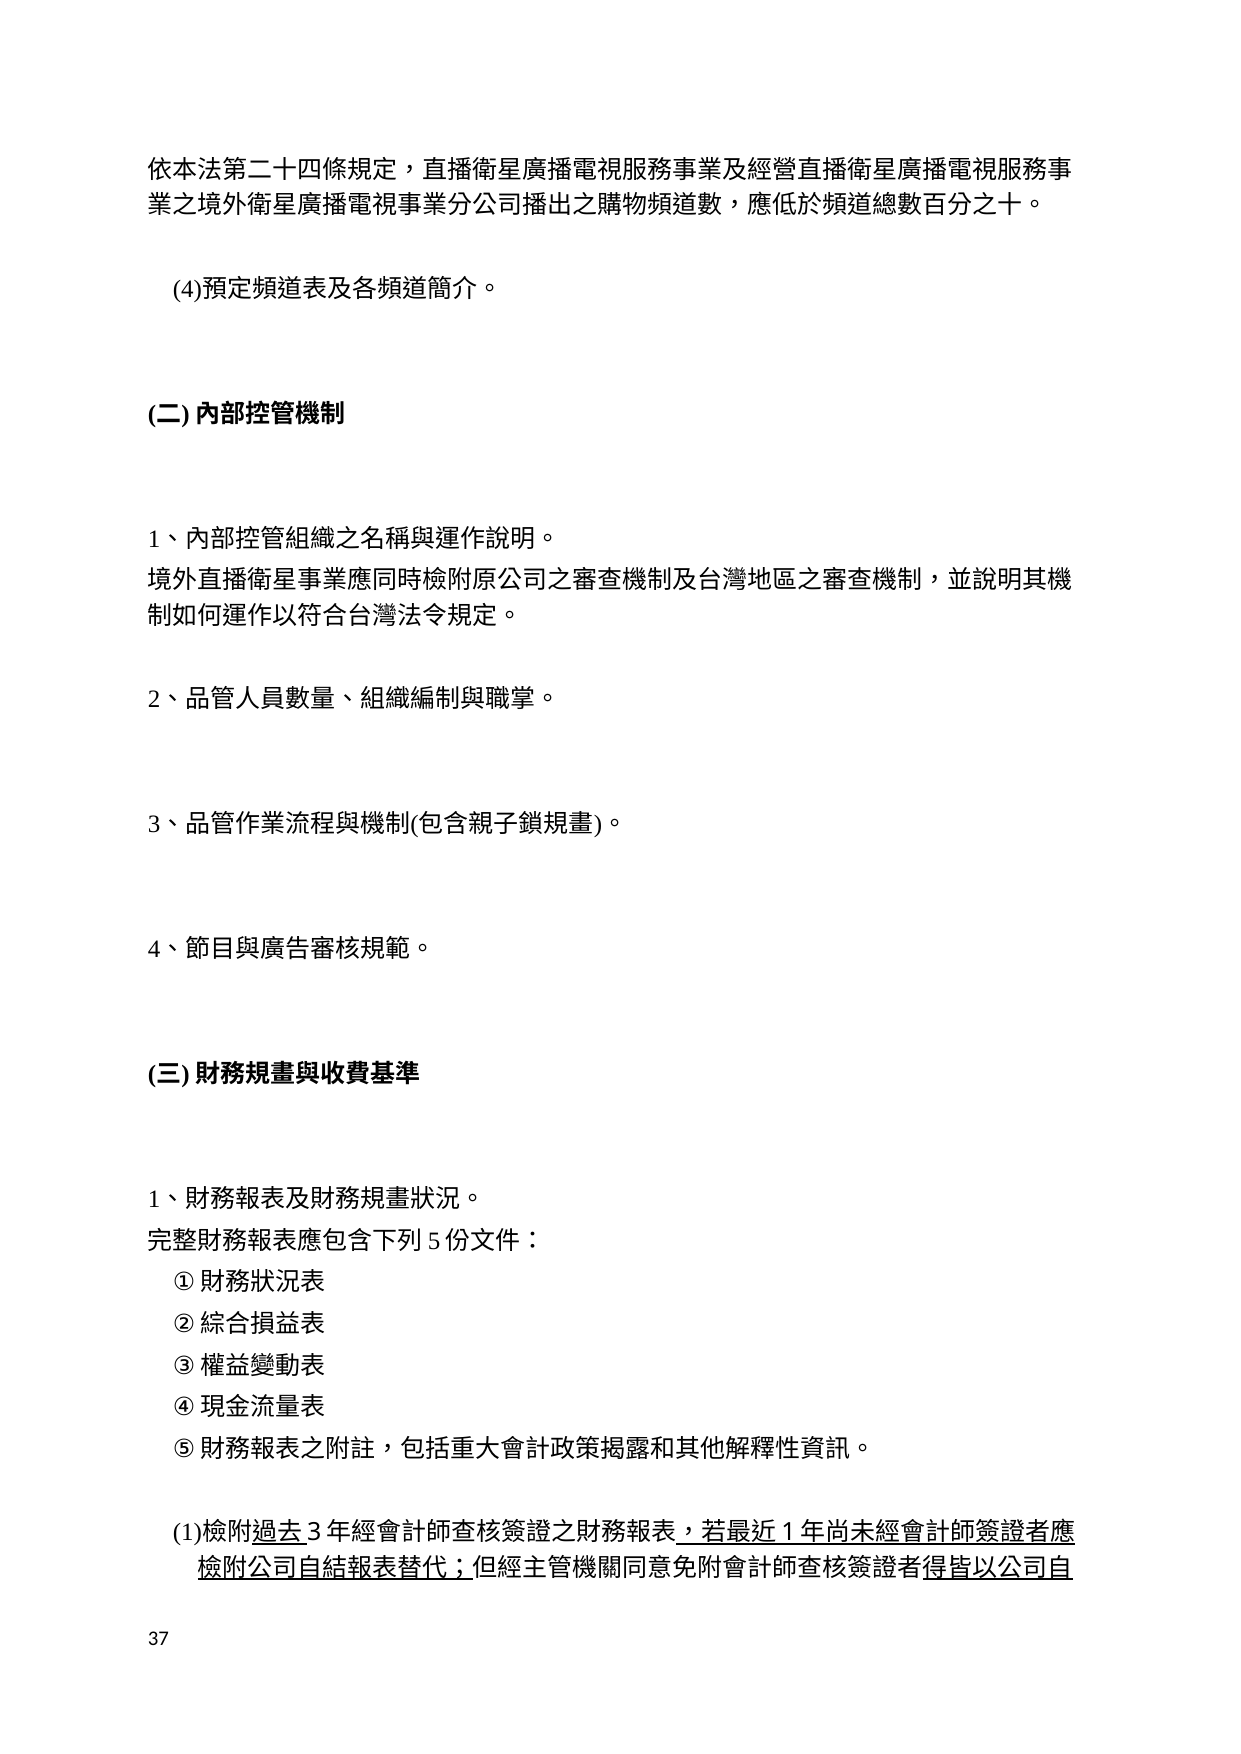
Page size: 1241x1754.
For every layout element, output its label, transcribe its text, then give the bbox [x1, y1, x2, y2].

text ④現金流量表 [173, 1387, 1092, 1423]
text 境外直播衛星事業應同時檢附原公司之審查機制及台灣地區之審查機制，並說明其機制如何運作以符合台灣法令規定。 [148, 560, 1092, 631]
text ⑤財務報表之附註，包括重大會計政策揭露和其他解釋性資訊。 [173, 1429, 1092, 1464]
text 依本法第二十四條規定，直播衛星廣播電視服務事業及經營直播衛星廣播電視服務事業之境外衛星廣播電視事業分公司播出之購物頻道數，應低於頻道總數百分之十。 [148, 150, 1092, 221]
text (1)檢附過去3年經會計師查核簽證之財務報表，若最近1年尚未經會計師簽證者應檢附公司自結報表替代；但經主管機關同意免附會計師查核簽證者得皆以公司自 [173, 1512, 1092, 1583]
text 1、財務報表及財務規畫狀況。 [148, 1179, 1092, 1214]
text 1、內部控管組織之名稱與運作說明。 [148, 519, 1092, 554]
text ③權益變動表 [173, 1346, 1092, 1381]
text 完整財務報表應包含下列5份文件： [148, 1221, 1092, 1256]
text 2、品管人員數量、組織編制與職掌。 [148, 679, 1092, 714]
text ②綜合損益表 [173, 1304, 1092, 1339]
text 4、節目與廣告審核規範。 [148, 929, 1092, 964]
text 3、品管作業流程與機制(包含親子鎖規畫)。 [148, 804, 1092, 839]
text (三) 財務規畫與收費基準 [148, 1054, 1092, 1089]
text (4)預定頻道表及各頻道簡介。 [173, 269, 1092, 304]
text (二) 內部控管機制 [148, 394, 1092, 429]
text ①財務狀況表 [173, 1262, 1092, 1298]
